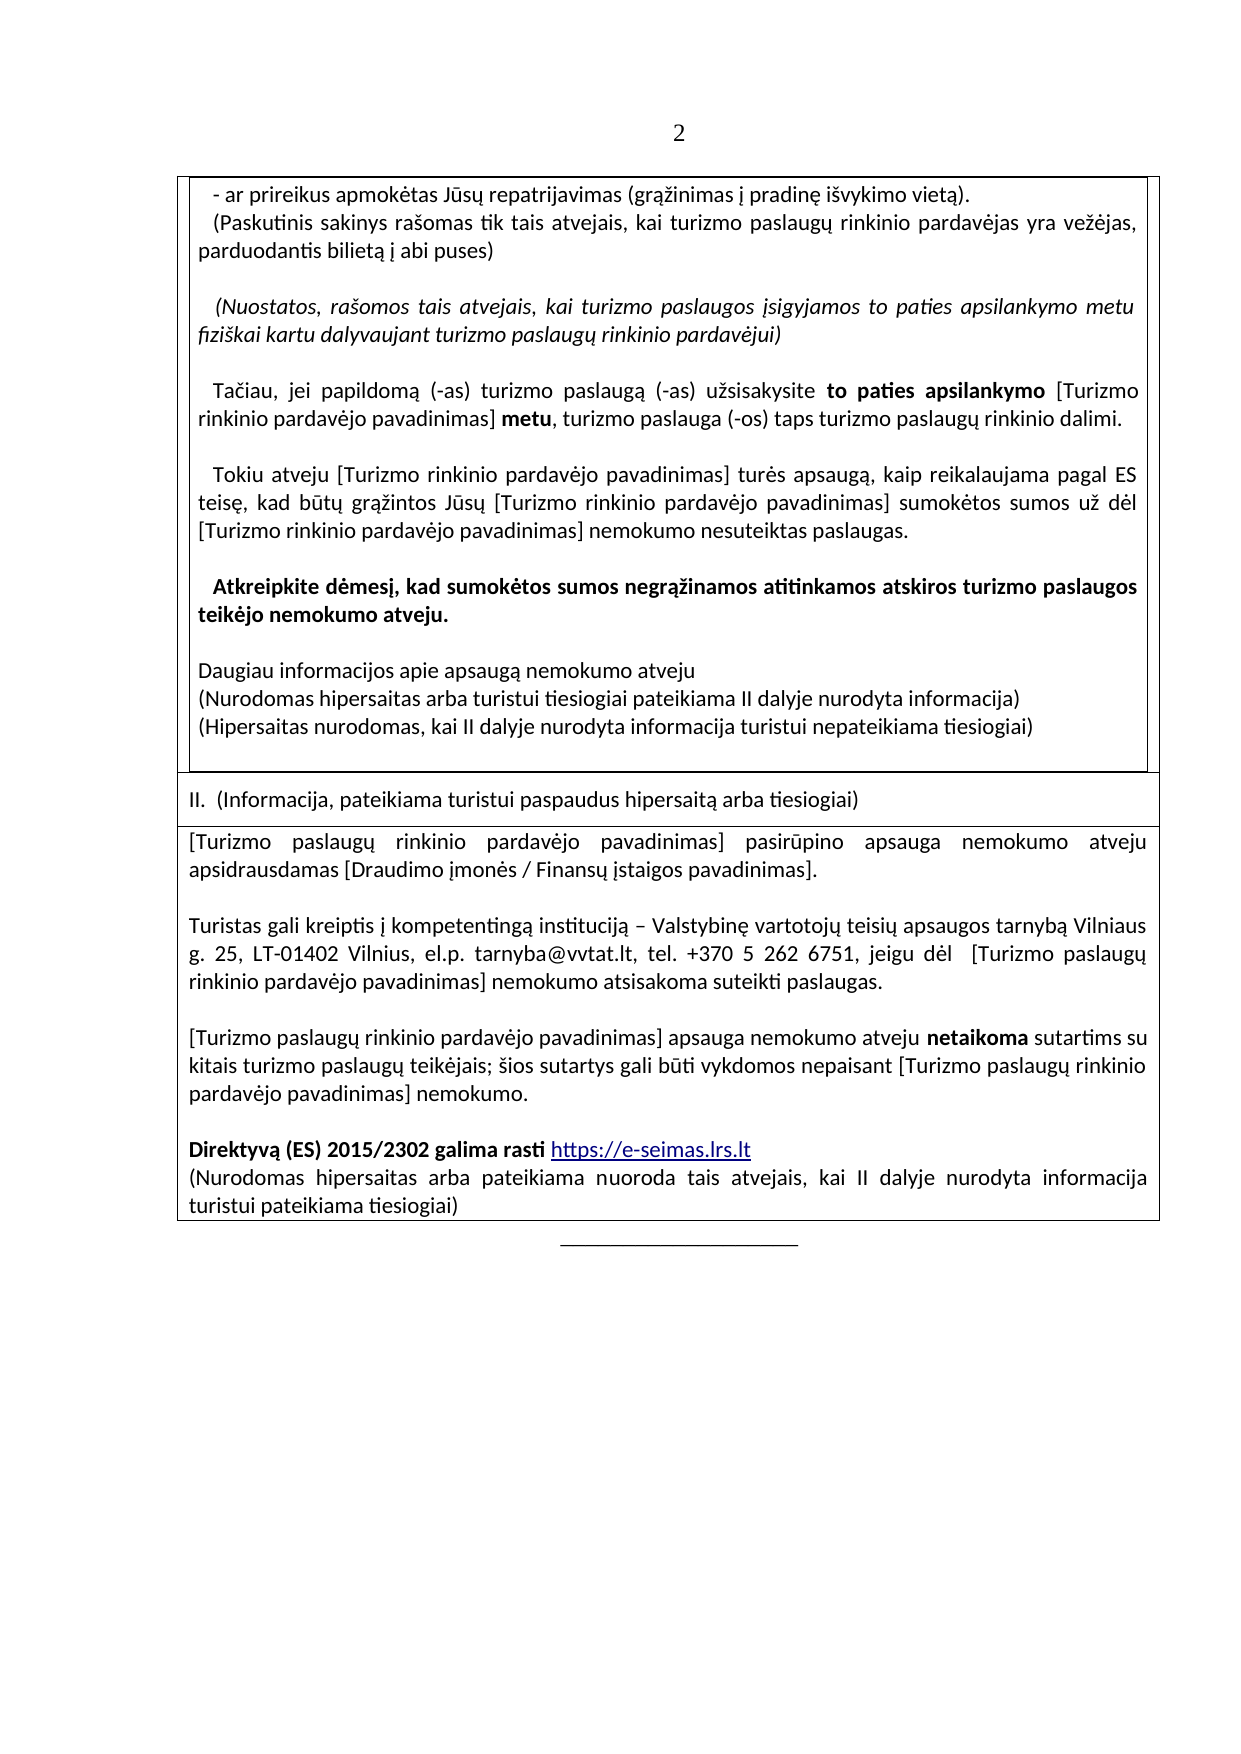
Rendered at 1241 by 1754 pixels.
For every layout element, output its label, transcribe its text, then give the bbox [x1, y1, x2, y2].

table_cell - ar prireikus apmokėtas Jūsų repatrijavimas (grąžinimas į pradinę išvykimo vietą). (Paskutinis sakinys rašomas tik tais atvejais, kai turizmo paslaugų rinkinio pardavėjas yra vežėjas, parduodantis bilietą į abi puses) (Nuostatos, rašomos tais atvejais, kai turizmo paslaugos įsigyjamos to paties apsilankymo metu fiziškai kartu dalyvaujant turizmo paslaugų rinkinio pardavėjui) Tačiau, jei papildomą (-as) turizmo paslaugą (-as) užsisakysite to paties apsilankymo [Turizmo rinkinio pardavėjo pavadinimas] metu, turizmo paslauga (-os) taps turizmo paslaugų rinkinio dalimi. Tokiu atveju [Turizmo rinkinio pardavėjo pavadinimas] turės apsaugą, kaip reikalaujama pagal ES teisę, kad būtų grąžintos Jūsų [Turizmo rinkinio pardavėjo pavadinimas] sumokėtos sumos už dėl [Turizmo rinkinio pardavėjo pavadinimas] nemokumo nesuteiktas paslaugas. Atkreipkite dėmesį, kad sumokėtos sumos negrąžinamos atitinkamos atskiros turizmo paslaugos teikėjo nemokumo atveju. Daugiau informacijos apie apsaugą nemokumo atveju (Nurodomas hipersaitas arba turistui tiesiogiai pateikiama II dalyje nurodyta informacija) (Hipersaitas nurodomas, kai II dalyje nurodyta informacija turistui nepateikiama tiesiogiai) [190, 178, 1147, 771]
table_cell [Turizmo paslaugų rinkinio pardavėjo pavadinimas] pasirūpino apsauga nemokumo atveju apsidrausdamas [Draudimo įmonės / Finansų įstaigos pavadinimas]. Turistas gali kreiptis į kompetentingą instituciją – Valstybinę vartotojų teisių apsaugos tarnybą Vilniaus g. 25, LT-01402 Vilnius, el.p. tarnyba@vvtat.lt, tel. +370 5 262 6751, jeigu dėl [Turizmo paslaugų rinkinio pardavėjo pavadinimas] nemokumo atsisakoma suteikti paslaugas. [Turizmo paslaugų rinkinio pardavėjo pavadinimas] apsauga nemokumo atveju netaikoma sutartims su kitais turizmo paslaugų teikėjais; šios sutartys gali būti vykdomos nepaisant [Turizmo paslaugų rinkinio pardavėjo pavadinimas] nemokumo. Direktyvą (ES) 2015/2302 galima rasti https://e-seimas.lrs.lt (Nurodomas hipersaitas arba pateikiama nuoroda tais atvejais, kai II dalyje nurodyta informacija turistui pateikiama tiesiogiai) [178, 827, 1159, 1219]
text ___________________ [177, 1221, 1181, 1249]
table_cell II. (Informacija, pateikiama turistui paspaudus hipersaitą arba tiesiogiai) [178, 773, 1159, 826]
